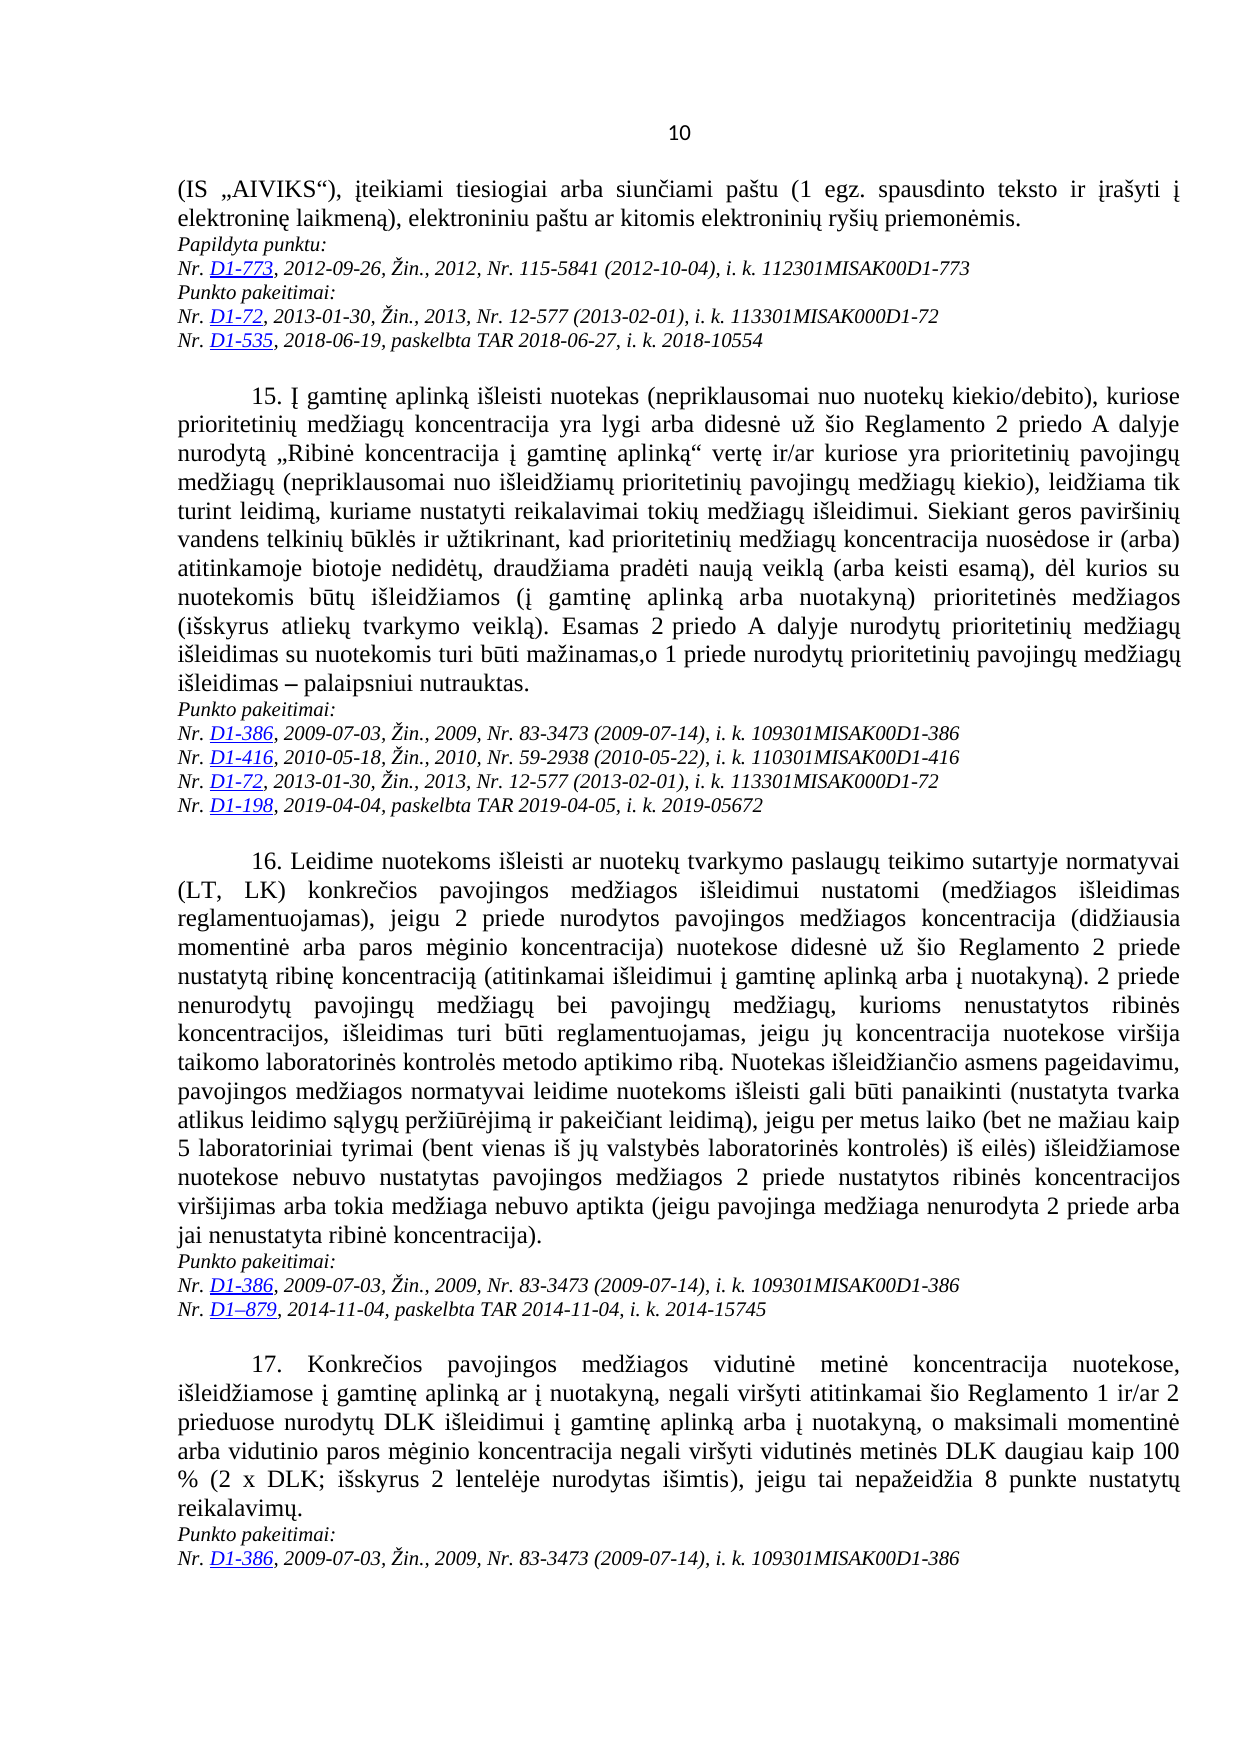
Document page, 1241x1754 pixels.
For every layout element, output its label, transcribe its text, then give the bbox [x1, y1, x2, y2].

text Nr. D1-773, 2012-09-26, Žin., 2012, Nr. 115-5841 (2012-10-04), i. k. 112301MISAK00D1-773 [177, 256, 1181, 280]
text (IS „AIVIKS“), įteikiami tiesiogiai arba siunčiami paštu (1 egz. spausdinto teksto ir įrašyti į elektroninę laikmeną), elektroniniu paštu ar kitomis elektroninių ryšių priemonėmis. [177, 174, 1181, 232]
text 17. Konkrečios pavojingos medžiagos vidutinė metinė koncentracija nuotekose, išleidžiamose į gamtinę aplinką ar į nuotakyną, negali viršyti atitinkamai šio Reglamento 1 ir/ar 2 prieduose nurodytų DLK išleidimui į gamtinę aplinką arba į nuotakyną, o maksimali momentinė arba vidutinio paros mėginio koncentracija negali viršyti vidutinės metinės DLK daugiau kaip 100 % (2 x DLK; išskyrus 2 lentelėje nurodytas išimtis), jeigu tai nepažeidžia 8 punkte nustatytų reikalavimų. [177, 1349, 1181, 1522]
text Nr. D1-72, 2013-01-30, Žin., 2013, Nr. 12-577 (2013-02-01), i. k. 113301MISAK000D1-72 [177, 304, 1181, 328]
text Punkto pakeitimai: [177, 1248, 1181, 1273]
text 16. Leidime nuotekoms išleisti ar nuotekų tvarkymo paslaugų teikimo sutartyje normatyvai (LT, LK) konkrečios pavojingos medžiagos išleidimui nustatomi (medžiagos išleidimas reglamentuojamas), jeigu 2 priede nurodytos pavojingos medžiagos koncentracija (didžiausia momentinė arba paros mėginio koncentracija) nuotekose didesnė už šio Reglamento 2 priede nustatytą ribinę koncentraciją (atitinkamai išleidimui į gamtinę aplinką arba į nuotakyną). 2 priede nenurodytų pavojingų medžiagų bei pavojingų medžiagų, kurioms nenustatytos ribinės koncentracijos, išleidimas turi būti reglamentuojamas, jeigu jų koncentracija nuotekose viršija taikomo laboratorinės kontrolės metodo aptikimo ribą. Nuotekas išleidžiančio asmens pageidavimu, pavojingos medžiagos normatyvai leidime nuotekoms išleisti gali būti panaikinti (nustatyta tvarka atlikus leidimo sąlygų peržiūrėjimą ir pakeičiant leidimą), jeigu per metus laiko (bet ne mažiau kaip 5 laboratoriniai tyrimai (bent vienas iš jų valstybės laboratorinės kontrolės) iš eilės) išleidžiamose nuotekose nebuvo nustatytas pavojingos medžiagos 2 priede nustatytos ribinės koncentracijos viršijimas arba tokia medžiaga nebuvo aptikta (jeigu pavojinga medžiaga nenurodyta 2 priede arba jai nenustatyta ribinė koncentracija). [177, 846, 1181, 1248]
text 15. Į gamtinę aplinką išleisti nuotekas (nepriklausomai nuo nuotekų kiekio/debito), kuriose prioritetinių medžiagų koncentracija yra lygi arba didesnė už šio Reglamento 2 priedo A dalyje nurodytą „Ribinė koncentracija į gamtinę aplinką“ vertę ir/ar kuriose yra prioritetinių pavojingų medžiagų (nepriklausomai nuo išleidžiamų prioritetinių pavojingų medžiagų kiekio), leidžiama tik turint leidimą, kuriame nustatyti reikalavimai tokių medžiagų išleidimui. Siekiant geros paviršinių vandens telkinių būklės ir užtikrinant, kad prioritetinių medžiagų koncentracija nuosėdose ir (arba) atitinkamoje biotoje nedidėtų, draudžiama pradėti naują veiklą (arba keisti esamą), dėl kurios su nuotekomis būtų išleidžiamos (į gamtinę aplinką arba nuotakyną) prioritetinės medžiagos (išskyrus atliekų tvarkymo veiklą). Esamas 2 priedo A dalyje nurodytų prioritetinių medžiagų išleidimas su nuotekomis turi būti mažinamas,o 1 priede nurodytų prioritetinių pavojingų medžiagų išleidimas – palaipsniui nutrauktas. [177, 381, 1181, 697]
text Nr. D1-386, 2009-07-03, Žin., 2009, Nr. 83-3473 (2009-07-14), i. k. 109301MISAK00D1-386 [177, 1546, 1181, 1570]
text Nr. D1-386, 2009-07-03, Žin., 2009, Nr. 83-3473 (2009-07-14), i. k. 109301MISAK00D1-386 [177, 1273, 1181, 1297]
text Nr. D1-386, 2009-07-03, Žin., 2009, Nr. 83-3473 (2009-07-14), i. k. 109301MISAK00D1-386 [177, 721, 1181, 745]
text Papildyta punktu: [177, 232, 1181, 256]
text Nr. D1-72, 2013-01-30, Žin., 2013, Nr. 12-577 (2013-02-01), i. k. 113301MISAK000D1-72 [177, 769, 1181, 793]
text Nr. D1-198, 2019-04-04, paskelbta TAR 2019-04-05, i. k. 2019-05672 [177, 793, 1181, 817]
text Nr. D1–879, 2014-11-04, paskelbta TAR 2014-11-04, i. k. 2014-15745 [177, 1297, 1181, 1321]
text Nr. D1-535, 2018-06-19, paskelbta TAR 2018-06-27, i. k. 2018-10554 [177, 328, 1181, 352]
text Nr. D1-416, 2010-05-18, Žin., 2010, Nr. 59-2938 (2010-05-22), i. k. 110301MISAK00D1-416 [177, 745, 1181, 769]
text Punkto pakeitimai: [177, 280, 1181, 304]
text Punkto pakeitimai: [177, 697, 1181, 721]
text Punkto pakeitimai: [177, 1522, 1181, 1546]
